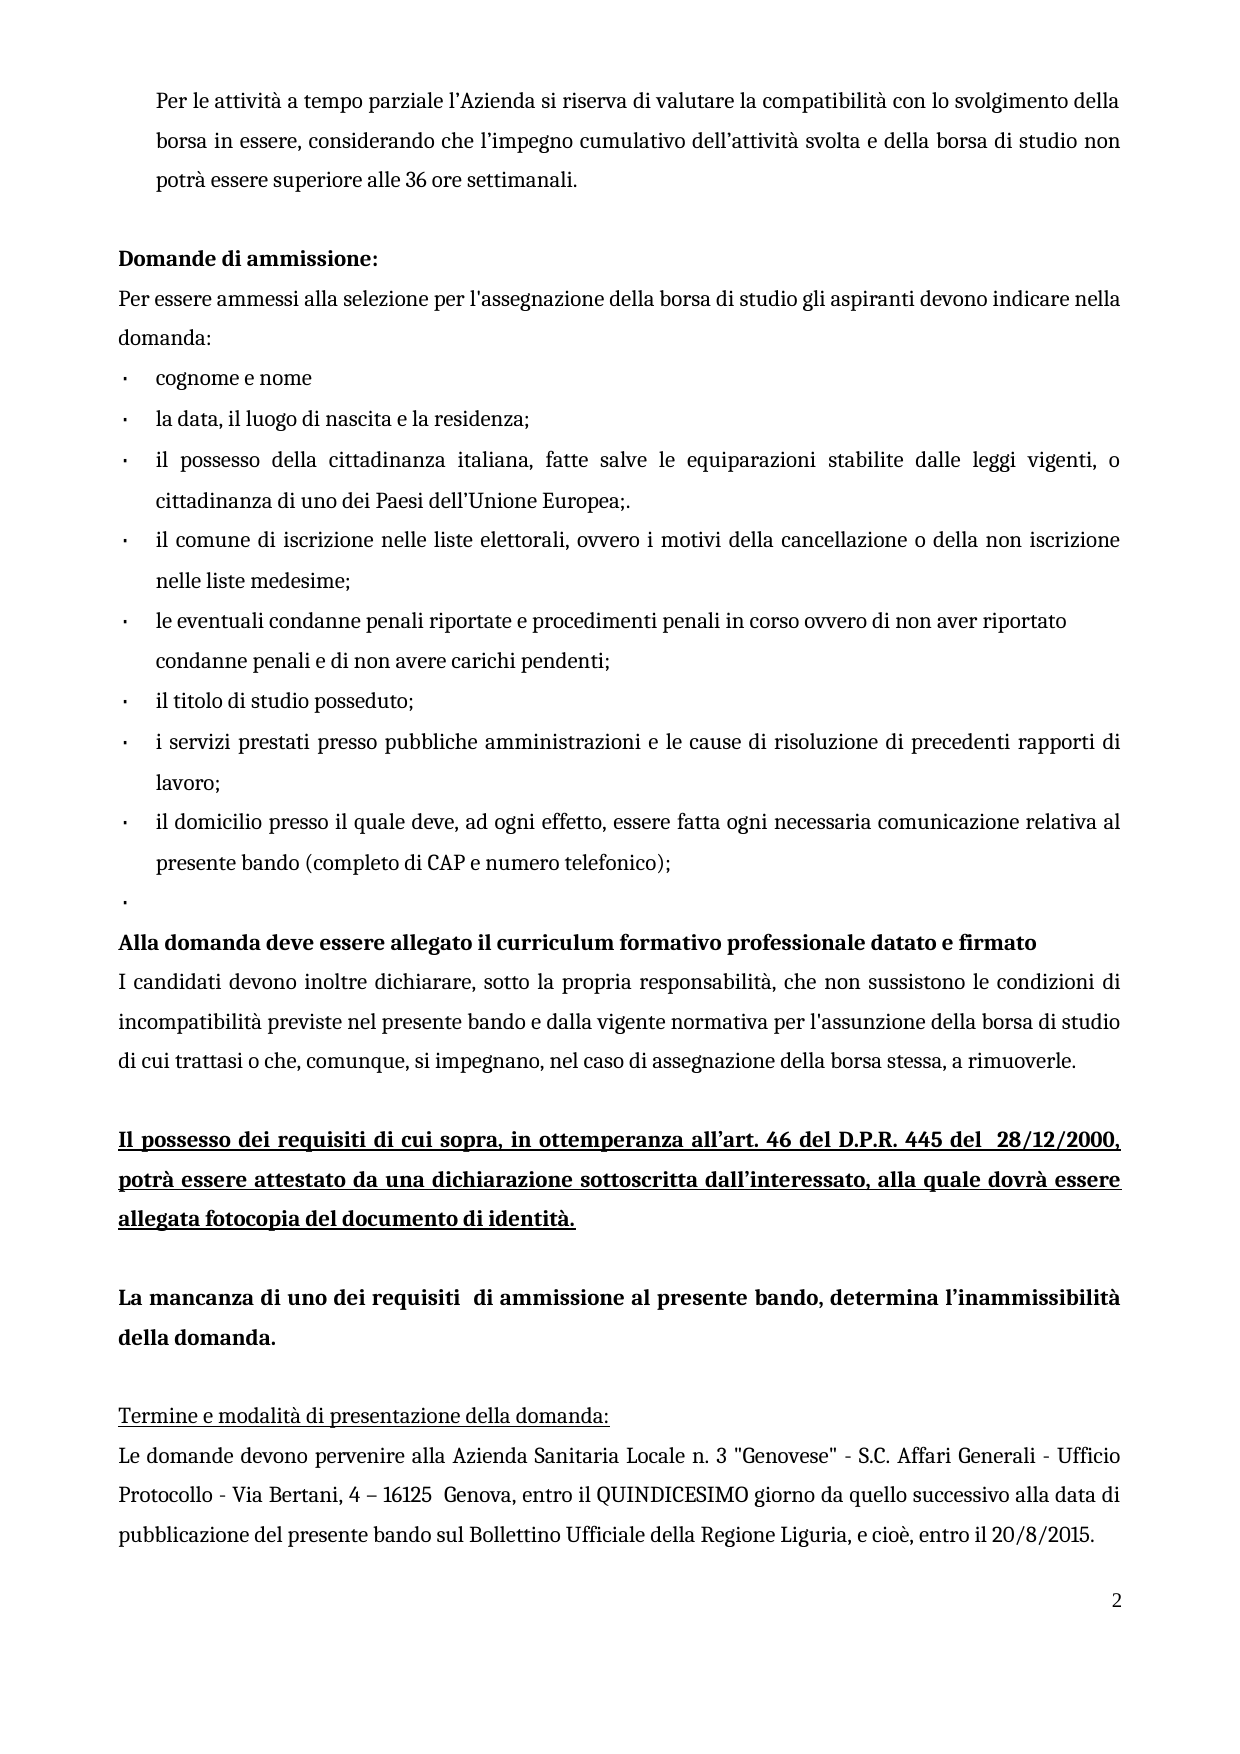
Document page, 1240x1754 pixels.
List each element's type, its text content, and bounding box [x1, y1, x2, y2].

text Le domande devono pervenire alla Azienda Sanitaria Locale n. 3 "Genovese" - S.C. Affari Generali - Ufficio Protocollo - Via Bertani, 4 – 16125 Genova, entro il QUINDICESIMO giorno da quello successivo alla data di pubblicazione del presente bando sul Bollettino Ufficiale della Regione Liguria, e cioè, entro il 20/8/2015. [118, 1443, 1122, 1548]
text Termine e modalità di presentazione della domanda: [118, 1403, 1122, 1430]
text La mancanza di uno dei requisiti di ammissione al presente bando, determina l’inammissibilità della domanda. [118, 1285, 1122, 1351]
list i servizi prestati presso pubbliche amministrazioni e le cause di risoluzione di precedenti rapporti di lavoro; [118, 729, 1122, 796]
list cognome e nome [118, 365, 1122, 392]
list il possesso della cittadinanza italiana, fatte salve le equiparazioni stabilite dalle leggi vigenti, o cittadinanza di uno dei Paesi dell’Unione Europea;. [118, 447, 1122, 514]
text Alla domanda deve essere allegato il curriculum formativo professionale datato e firmato [118, 929, 1122, 956]
text allegata fotocopia del documento di identità. [118, 1190, 1122, 1232]
list il domicilio presso il quale deve, ad ogni effetto, essere fatta ogni necessaria comunicazione relativa al presente bando (completo di CAP e numero telefonico); [118, 809, 1122, 876]
text Per essere ammessi alla selezione per l'assegnazione della borsa di studio gli aspiranti devono indicare nella domanda: [118, 286, 1122, 352]
text Per le attività a tempo parziale l’Azienda si riserva di valutare la compatibilità con lo svolgimento della borsa in essere, considerando che l’impegno cumulativo dell’attività svolta e della borsa di studio non potrà essere superiore alle 36 ore settimanali. [156, 88, 1122, 194]
list le eventuali condanne penali riportate e procedimenti penali in corso ovvero di non aver riportato condanne penali e di non avere carichi pendenti; [118, 607, 1122, 674]
text Domande di ammissione: [118, 246, 1122, 273]
text I candidati devono inoltre dichiarare, sotto la propria responsabilità, che non sussistono le condizioni di incompatibilità previste nel presente bando e dalla vigente normativa per l'assunzione della borsa di studio di cui trattasi o che, comunque, si impegnano, nel caso di assegnazione della borsa stessa, a rimuoverle. [118, 969, 1122, 1074]
text Il possesso dei requisiti di cui sopra, in ottemperanza all’art. 46 del D.P.R. 445 del 28/12/2000, potrà essere attestato da una dichiarazione sottoscritta dall’interessato, alla quale dovrà essere [118, 1127, 1122, 1189]
list il titolo di studio posseduto; [118, 687, 1122, 715]
list il comune di iscrizione nelle liste elettorali, ovvero i motivi della cancellazione o della non iscrizione nelle liste medesime; [118, 527, 1122, 594]
list la data, il luogo di nascita e la residenza; [118, 406, 1122, 433]
